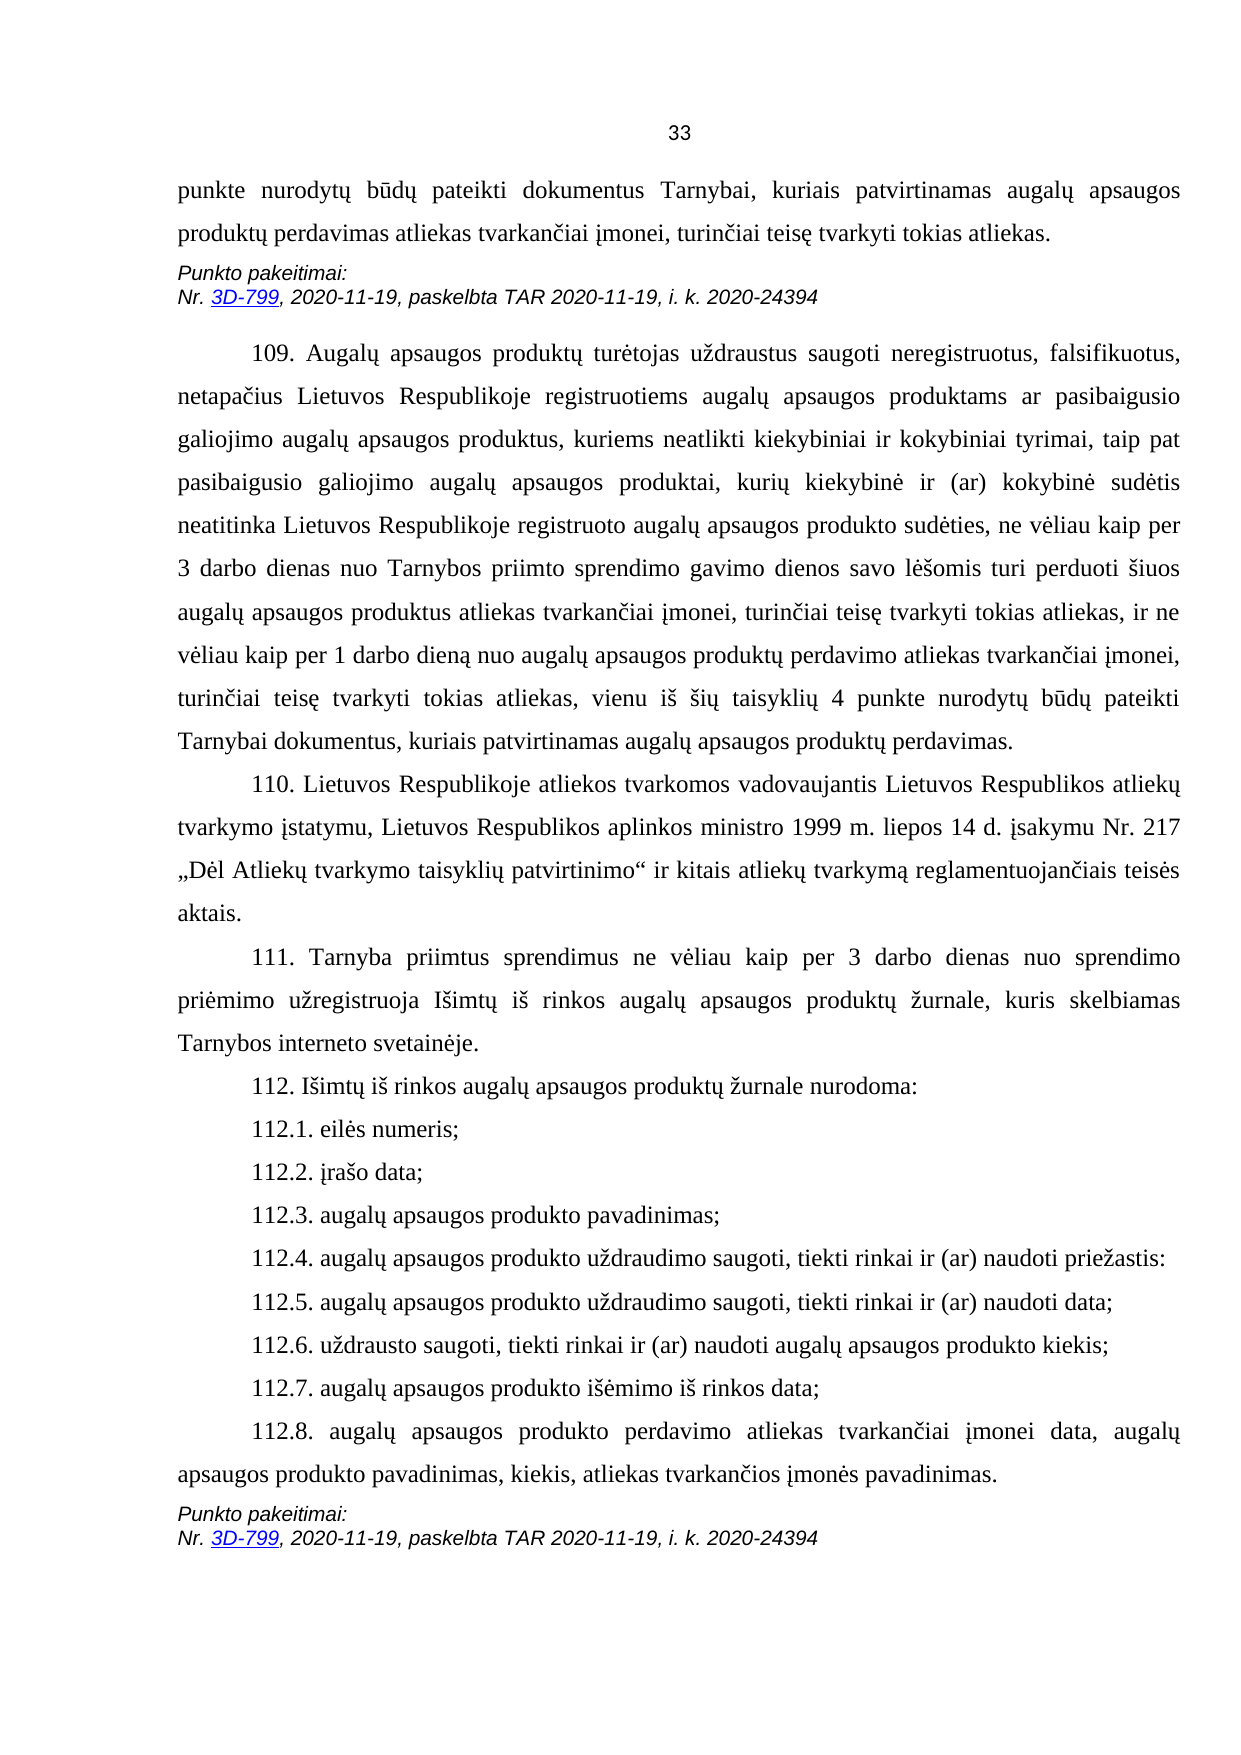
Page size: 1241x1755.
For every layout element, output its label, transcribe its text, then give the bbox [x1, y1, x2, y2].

text Nr. 3D-799, 2020-11-19, paskelbta TAR 2020-11-19, i. k. 2020-24394 [177, 285, 1181, 309]
text 109. Augalų apsaugos produktų turėtojas uždraustus saugoti neregistruotus, falsifikuotus, netapačius Lietuvos Respublikoje registruotiems augalų apsaugos produktams ar pasibaigusio galiojimo augalų apsaugos produktus, kuriems neatlikti kiekybiniai ir kokybiniai tyrimai, taip pat pasibaigusio galiojimo augalų apsaugos produktai, kurių kiekybinė ir (ar) kokybinė sudėtis neatitinka Lietuvos Respublikoje registruoto augalų apsaugos produkto sudėties, ne vėliau kaip per 3 darbo dienas nuo Tarnybos priimto sprendimo gavimo dienos savo lėšomis turi perduoti šiuos augalų apsaugos produktus atliekas tvarkančiai įmonei, turinčiai teisę tvarkyti tokias atliekas, ir ne vėliau kaip per 1 darbo dieną nuo augalų apsaugos produktų perdavimo atliekas tvarkančiai įmonei, turinčiai teisę tvarkyti tokias atliekas, vienu iš šių taisyklių 4 punkte nurodytų būdų pateikti Tarnybai dokumentus, kuriais patvirtinamas augalų apsaugos produktų perdavimas. [177, 338, 1181, 755]
text 112.4. augalų apsaugos produkto uždraudimo saugoti, tiekti rinkai ir (ar) naudoti priežastis: [177, 1243, 1181, 1272]
text 112.8. augalų apsaugos produkto perdavimo atliekas tvarkančiai įmonei data, augalų apsaugos produkto pavadinimas, kiekis, atliekas tvarkančios įmonės pavadinimas. [177, 1416, 1181, 1488]
text 112.6. uždrausto saugoti, tiekti rinkai ir (ar) naudoti augalų apsaugos produkto kiekis; [177, 1330, 1181, 1358]
text 112. Išimtų iš rinkos augalų apsaugos produktų žurnale nurodoma: [177, 1071, 1181, 1100]
text Punkto pakeitimai: [177, 1502, 1181, 1526]
text Punkto pakeitimai: [177, 261, 1181, 285]
text 112.3. augalų apsaugos produkto pavadinimas; [177, 1200, 1181, 1229]
text 112.2. įrašo data; [177, 1157, 1181, 1186]
text 112.7. augalų apsaugos produkto išėmimo iš rinkos data; [177, 1373, 1181, 1402]
text 110. Lietuvos Respublikoje atliekos tvarkomos vadovaujantis Lietuvos Respublikos atliekų tvarkymo įstatymu, Lietuvos Respublikos aplinkos ministro 1999 m. liepos 14 d. įsakymu Nr. 217 „Dėl Atliekų tvarkymo taisyklių patvirtinimo“ ir kitais atliekų tvarkymą reglamentuojančiais teisės aktais. [177, 769, 1181, 927]
text punkte nurodytų būdų pateikti dokumentus Tarnybai, kuriais patvirtinamas augalų apsaugos produktų perdavimas atliekas tvarkančiai įmonei, turinčiai teisę tvarkyti tokias atliekas. [177, 175, 1181, 247]
text 112.1. eilės numeris; [177, 1114, 1181, 1143]
text Nr. 3D-799, 2020-11-19, paskelbta TAR 2020-11-19, i. k. 2020-24394 [177, 1526, 1181, 1550]
text 112.5. augalų apsaugos produkto uždraudimo saugoti, tiekti rinkai ir (ar) naudoti data; [177, 1287, 1181, 1315]
text 111. Tarnyba priimtus sprendimus ne vėliau kaip per 3 darbo dienas nuo sprendimo priėmimo užregistruoja Išimtų iš rinkos augalų apsaugos produktų žurnale, kuris skelbiamas Tarnybos interneto svetainėje. [177, 942, 1181, 1057]
